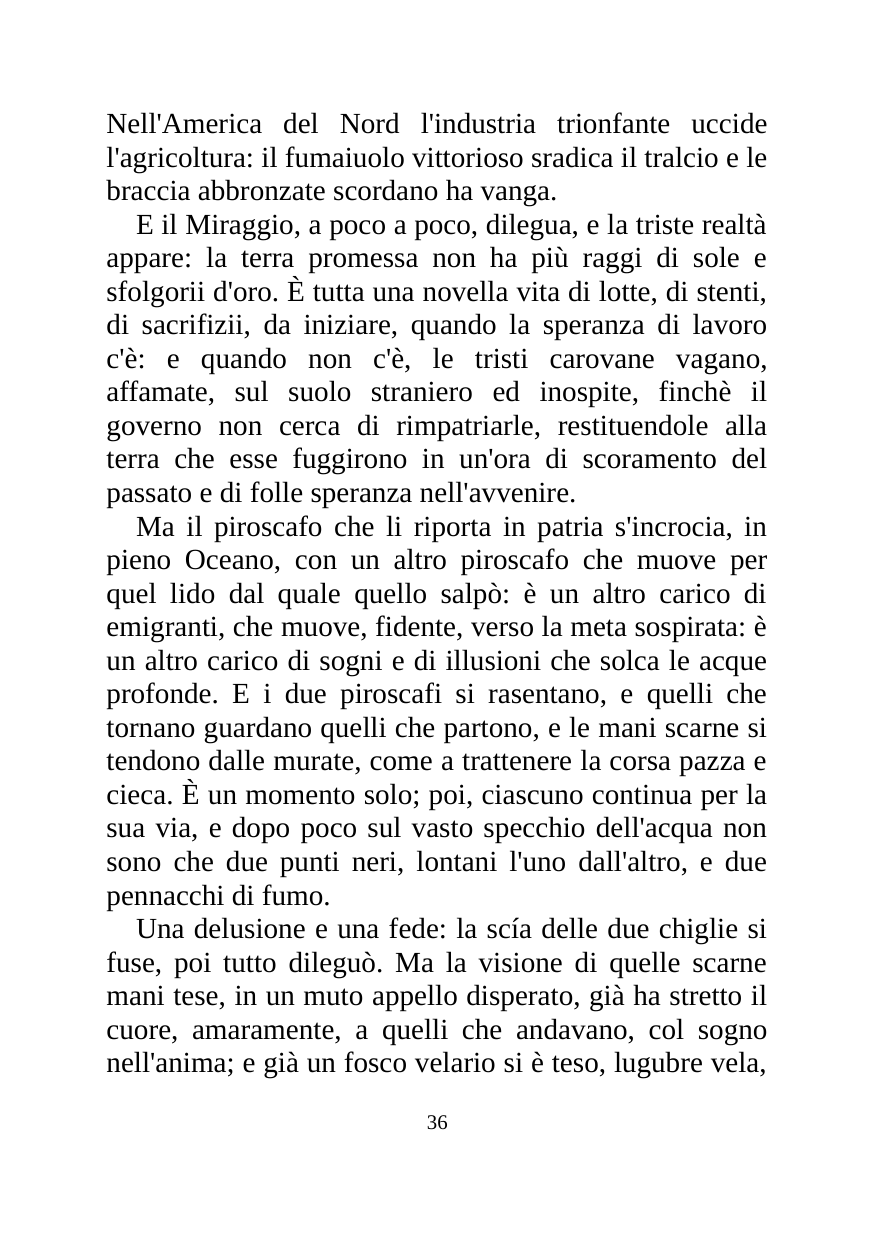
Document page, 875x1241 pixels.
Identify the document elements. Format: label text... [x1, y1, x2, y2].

text Ma il piroscafo che li riporta in patria s'incrocia, in pieno Oceano, con un altro piroscafo che muove per quel lido dal quale quello salpò: è un altro carico di emigranti, che muove, fidente, verso la meta sospirata: è un altro carico di sogni e di illusioni che solca le acque profonde. E i due piroscafi si rasentano, e quelli che tornano guardano quelli che partono, e le mani scarne si tendono dalle murate, come a trattenere la corsa pazza e cieca. È un momento solo; poi, ciascuno continua per la sua via, e dopo poco sul vasto specchio dell'acqua non sono che due punti neri, lontani l'uno dall'altro, e due pennacchi di fumo. [106, 509, 768, 911]
text Una delusione e una fede: la scía delle due chiglie si fuse, poi tutto dileguò. Ma la visione di quelle scarne mani tese, in un muto appello disperato, già ha stretto il cuore, amaramente, a quelli che andavano, col sogno nell'anima; e già un fosco velario si è teso, lugubre vela, [106, 911, 768, 1079]
text Nell'America del Nord l'industria trionfante uccide l'agricoltura: il fumaiuolo vittorioso sradica il tralcio e le braccia abbronzate scordano ha vanga. [106, 106, 768, 207]
text E il Miraggio, a poco a poco, dilegua, e la triste realtà appare: la terra promessa non ha più raggi di sole e sfolgorii d'oro. È tutta una novella vita di lotte, di stenti, di sacrifizii, da iniziare, quando la speranza di lavoro c'è: e quando non c'è, le tristi carovane vagano, affamate, sul suolo straniero ed inospite, finchè il governo non cerca di rimpatriarle, restituendole alla terra che esse fuggirono in un'ora di scoramento del passato e di folle speranza nell'avvenire. [106, 207, 768, 509]
